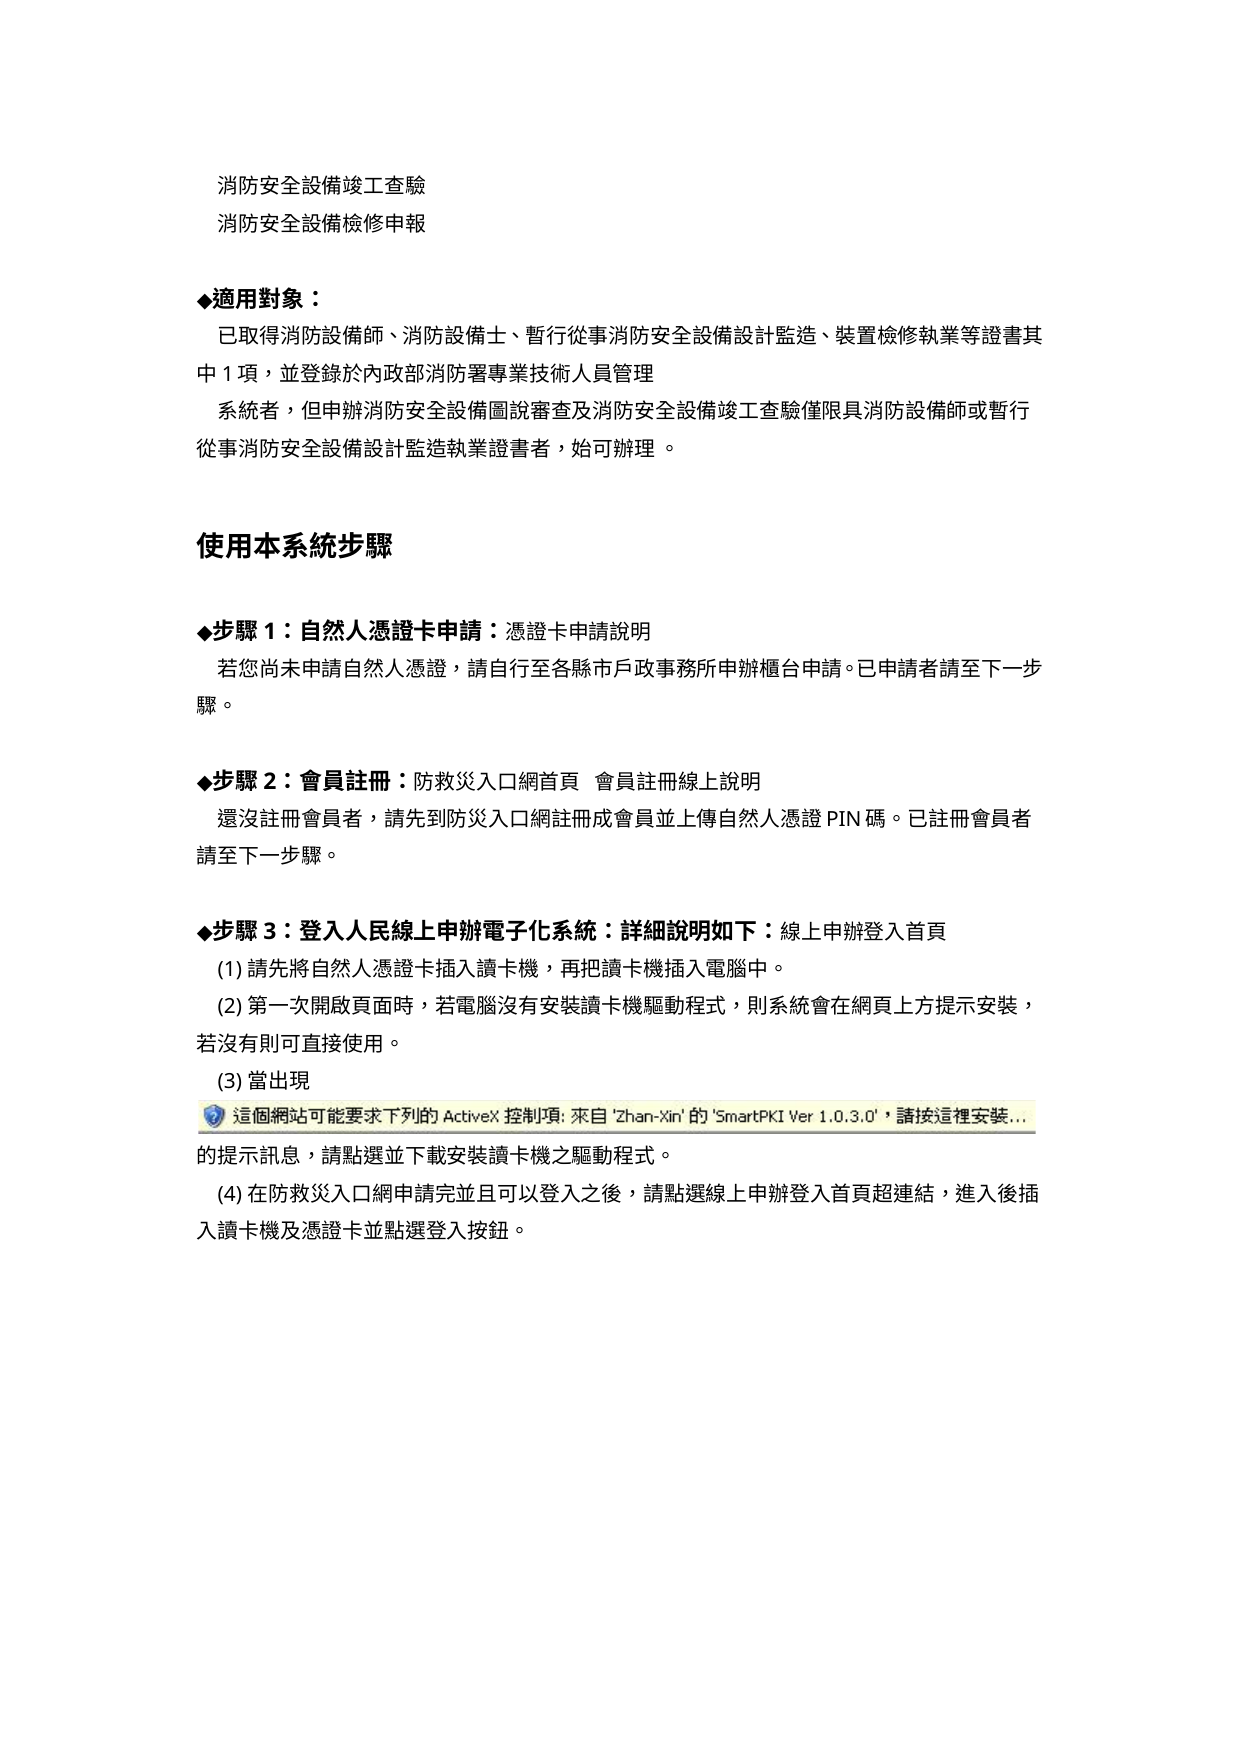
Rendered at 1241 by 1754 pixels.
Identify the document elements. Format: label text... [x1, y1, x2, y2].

table_cell 使用本系統步驟 ◆步驟1：自然人憑證卡申請：憑證卡申請說明 若您尚未申請自然人憑證，請自行至各縣市戶政事務所申辦櫃台申請。已申請者請至下一步驟。 ◆步驟2：會員註冊：防救災入口網首頁 會員註冊線上說明 還沒註冊會員者，請先到防災入口網註冊成會員並上傳自然人憑證PIN碼。已註冊會員者請至下一步驟。 ◆步驟3：登入人民線上申辦電子化系統：詳細說明如下：線上申辦登入首頁 (1) 請先將自然人憑證卡插入讀卡機，再把讀卡機插入電腦中。 (2) 第一次開啟頁面時，若電腦沒有安裝讀卡機驅動程式，則系統會在網頁上方提示安裝，若沒有則可直接使用。 (3) 當出現的提示訊息，請點選並下載安裝讀卡機之驅動程式。 (4) 在防救災入口網申請完並且可以登入之後，請點選線上申辦登入首頁超連結，進入後插入讀卡機及憑證卡並點選登入按鈕。 [195, 505, 1045, 1250]
picture [198, 1100, 1036, 1134]
table_header 消防安全設備竣工查驗 消防安全設備檢修申報 ◆適用對象： 已取得消防設備師、消防設備士、暫行從事消防安全設備設計監造、裝置檢修執業等證書其中1項，並登錄於內政部消防署專業技術人員管理 系統者，但申辦消防安全設備圖說審查及消防安全設備竣工查驗僅限具消防設備師或暫行從事消防安全設備設計監造執業證書者，始可辦理 。 [195, 165, 1045, 505]
